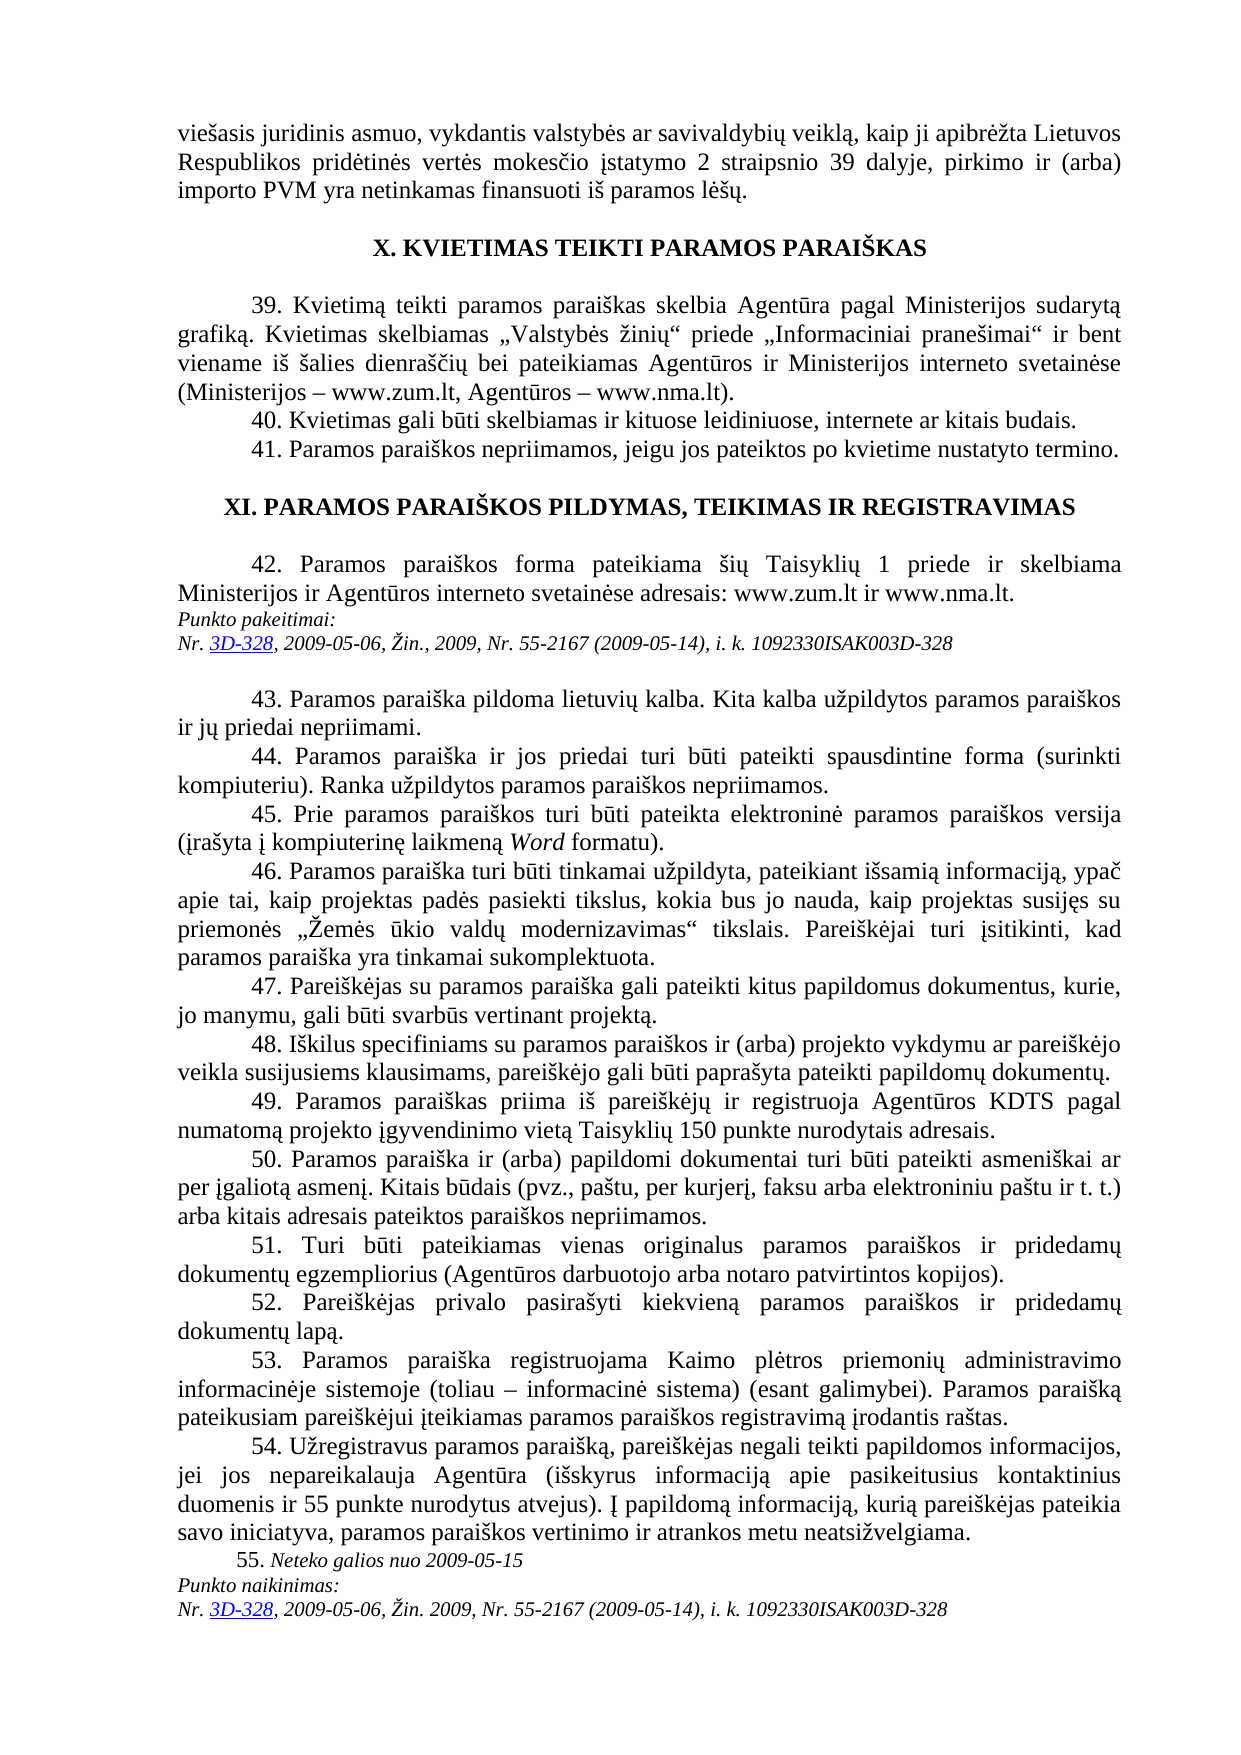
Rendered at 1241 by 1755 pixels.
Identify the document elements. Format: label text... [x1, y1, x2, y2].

text 46. Paramos paraiška turi būti tinkamai užpildyta, pateikiant išsamią informaciją, ypač apie tai, kaip projektas padės pasiekti tikslus, kokia bus jo nauda, kaip projektas susijęs su priemonės „Žemės ūkio valdų modernizavimas“ tikslais. Pareiškėjai turi įsitikinti, kad paramos paraiška yra tinkamai sukomplektuota. [177, 856, 1122, 971]
text Punkto pakeitimai: [177, 607, 1122, 631]
text 51. Turi būti pateikiamas vienas originalus paramos paraiškos ir pridedamų dokumentų egzempliorius (Agentūros darbuotojo arba notaro patvirtintos kopijos). [177, 1230, 1122, 1287]
text 41. Paramos paraiškos nepriimamos, jeigu jos pateiktos po kvietime nustatyto termino. [177, 434, 1122, 463]
text 47. Pareiškėjas su paramos paraiška gali pateikti kitus papildomus dokumentus, kurie, jo manymu, gali būti svarbūs vertinant projektą. [177, 971, 1122, 1029]
text 52. Pareiškėjas privalo pasirašyti kiekvieną paramos paraiškos ir pridedamų dokumentų lapą. [177, 1287, 1122, 1345]
text 44. Paramos paraiška ir jos priedai turi būti pateikti spausdintine forma (surinkti kompiuteriu). Ranka užpildytos paramos paraiškos nepriimamos. [177, 741, 1122, 799]
text 54. Užregistravus paramos paraišką, pareiškėjas negali teikti papildomos informacijos, jei jos nepareikalauja Agentūra (išskyrus informaciją apie pasikeitusius kontaktinius duomenis ir 55 punkte nurodytus atvejus). Į papildomą informaciją, kurią pareiškėjas pateikia savo iniciatyva, paramos paraiškos vertinimo ir atrankos metu neatsižvelgiama. [177, 1431, 1122, 1546]
text 50. Paramos paraiška ir (arba) papildomi dokumentai turi būti pateikti asmeniškai ar per įgaliotą asmenį. Kitais būdais (pvz., paštu, per kurjerį, faksu arba elektroniniu paštu ir t. t.) arba kitais adresais pateiktos paraiškos nepriimamos. [177, 1144, 1122, 1230]
text Nr. 3D-328, 2009-05-06, Žin., 2009, Nr. 55-2167 (2009-05-14), i. k. 1092330ISAK003D-328 [177, 631, 1122, 655]
text X. KVIETIMAS TEIKTI PARAMOS PARAIŠKAS [177, 233, 1122, 262]
text 55. Neteko galios nuo 2009-05-15 [177, 1546, 1122, 1573]
text Nr. 3D-328, 2009-05-06, Žin. 2009, Nr. 55-2167 (2009-05-14), i. k. 1092330ISAK003D-328 [177, 1597, 1122, 1621]
text 53. Paramos paraiška registruojama Kaimo plėtros priemonių administravimo informacinėje sistemoje (toliau – informacinė sistema) (esant galimybei). Paramos paraišką pateikusiam pareiškėjui įteikiamas paramos paraiškos registravimą įrodantis raštas. [177, 1345, 1122, 1431]
text 48. Iškilus specifiniams su paramos paraiškos ir (arba) projekto vykdymu ar pareiškėjo veikla susijusiems klausimams, pareiškėjo gali būti paprašyta pateikti papildomų dokumentų. [177, 1029, 1122, 1086]
text 40. Kvietimas gali būti skelbiamas ir kituose leidiniuose, internete ar kitais budais. [177, 406, 1122, 434]
text XI. PARAMOS PARAIŠKOS PILDYMAS, TEIKIMAS IR REGISTRAVIMAS [177, 492, 1122, 521]
text 42. Paramos paraiškos forma pateikiama šių Taisyklių 1 priede ir skelbiama Ministerijos ir Agentūros interneto svetainėse adresais: www.zum.lt ir www.nma.lt. [177, 549, 1122, 607]
text 45. Prie paramos paraiškos turi būti pateikta elektroninė paramos paraiškos versija (įrašyta į kompiuterinę laikmeną Word formatu). [177, 799, 1122, 856]
text viešasis juridinis asmuo, vykdantis valstybės ar savivaldybių veiklą, kaip ji apibrėžta Lietuvos Respublikos pridėtinės vertės mokesčio įstatymo 2 straipsnio 39 dalyje, pirkimo ir (arba) importo PVM yra netinkamas finansuoti iš paramos lėšų. [177, 118, 1122, 204]
text 39. Kvietimą teikti paramos paraiškas skelbia Agentūra pagal Ministerijos sudarytą grafiką. Kvietimas skelbiamas „Valstybės žinių“ priede „Informaciniai pranešimai“ ir bent viename iš šalies dienraščių bei pateikiamas Agentūros ir Ministerijos interneto svetainėse (Ministerijos – www.zum.lt, Agentūros – www.nma.lt). [177, 291, 1122, 406]
text 49. Paramos paraiškas priima iš pareiškėjų ir registruoja Agentūros KDTS pagal numatomą projekto įgyvendinimo vietą Taisyklių 150 punkte nurodytais adresais. [177, 1086, 1122, 1144]
text 43. Paramos paraiška pildoma lietuvių kalba. Kita kalba užpildytos paramos paraiškos ir jų priedai nepriimami. [177, 684, 1122, 741]
text Punkto naikinimas: [177, 1573, 1122, 1597]
